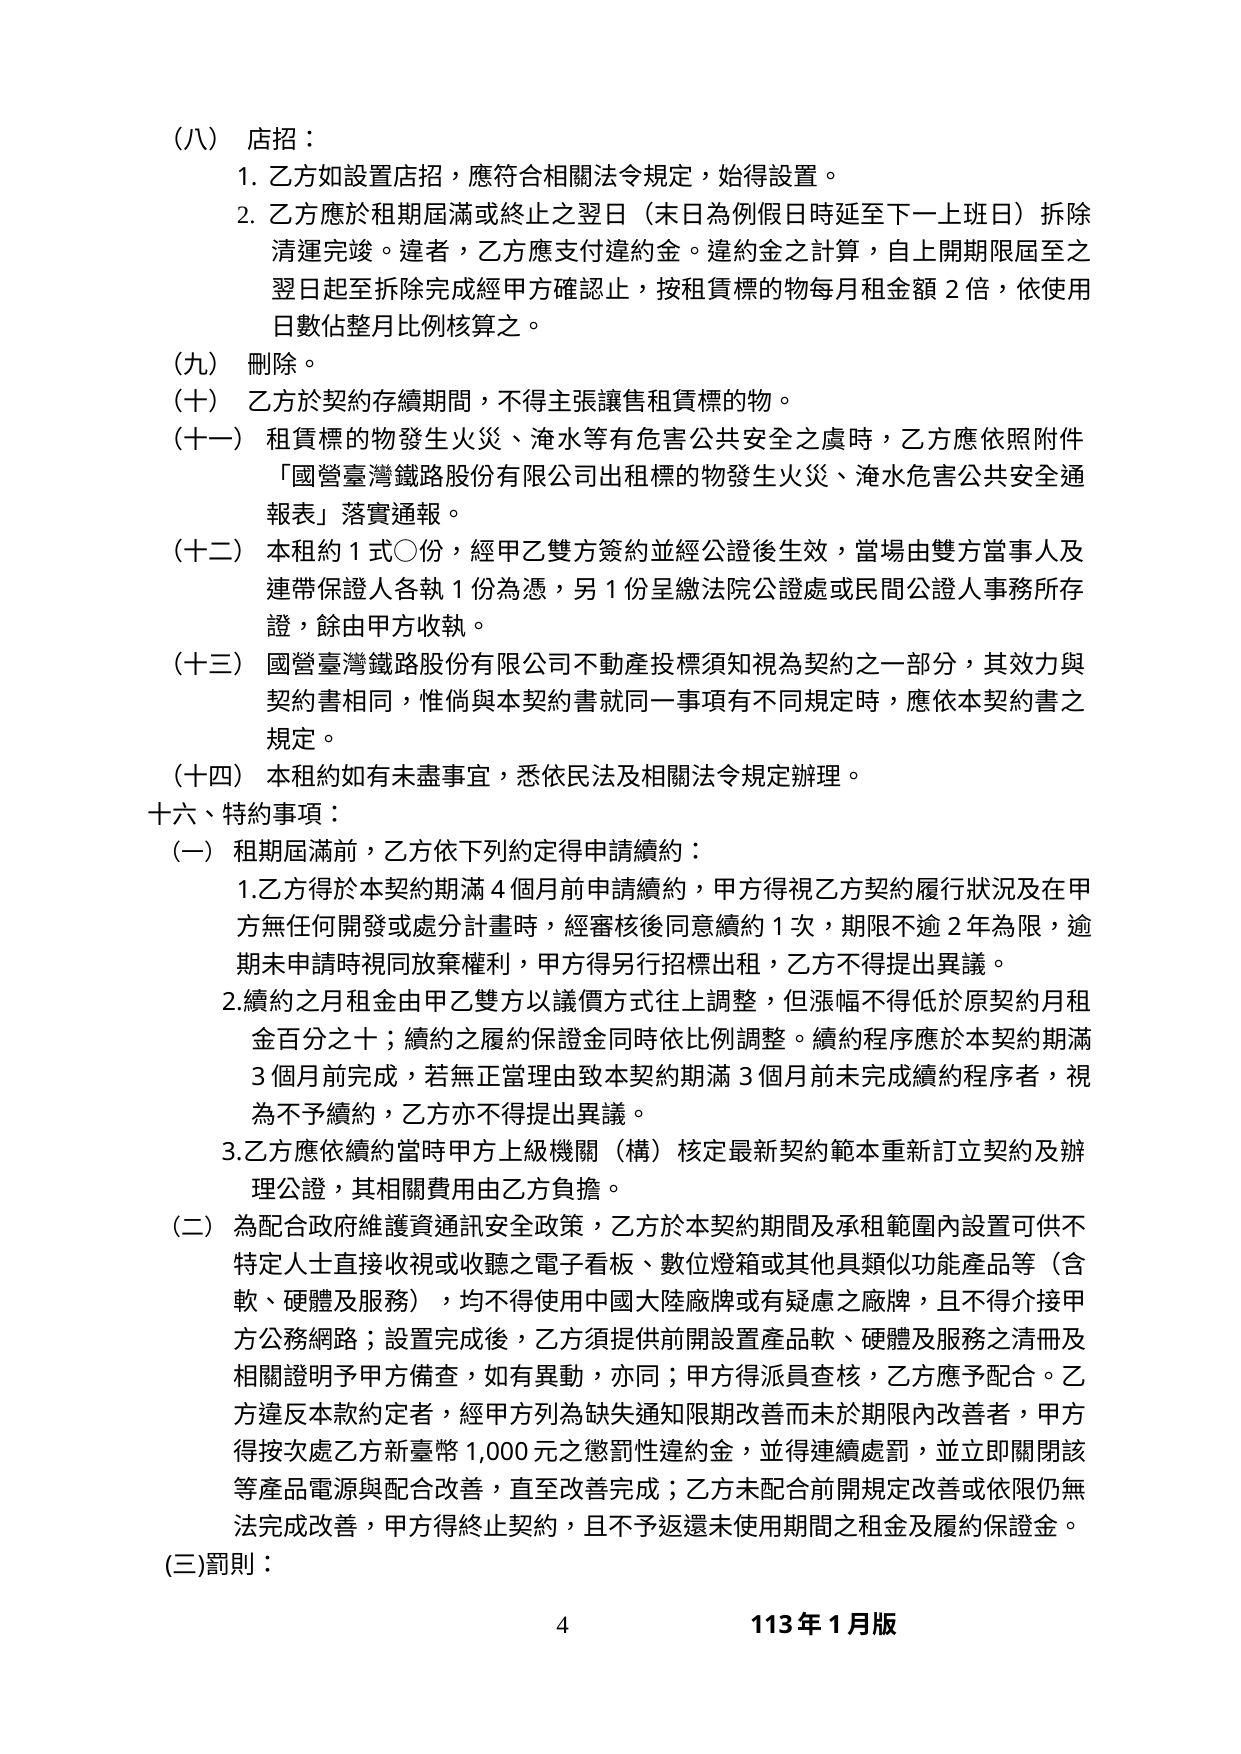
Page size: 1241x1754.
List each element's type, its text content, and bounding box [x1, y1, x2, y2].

list 租期屆滿前，乙方依下列約定得申請續約： [158, 831, 1087, 868]
list 為配合政府維護資通訊安全政策，乙方於本契約期間及承租範圍內設置可供不特定人士直接收視或收聽之電子看板、數位燈箱或其他具類似功能產品等（含軟、硬體及服務），均不得使用中國大陸廠牌或有疑慮之廠牌，且不得介接甲方公務網路；設置完成後，乙方須提供前開設置產品軟、硬體及服務之清冊及相關證明予甲方備查，如有異動，亦同；甲方得派員查核，乙方應予配合。乙方違反本款約定者，經甲方列為缺失通知限期改善而未於期限內改善者，甲方得按次處乙方新臺幣1,000元之懲罰性違約金，並得連續處罰，並立即關閉該等產品電源與配合改善，直至改善完成；乙方未配合前開規定改善或依限仍無法完成改善，甲方得終止契約，且不予返還未使用期間之租金及履約保證金。 [158, 1206, 1087, 1543]
list 乙方如設置店招，應符合相關法令規定，始得設置。 [236, 156, 1092, 193]
list 店招： [158, 118, 1087, 156]
list 乙方應於租期屆滿或終止之翌日（末日為例假日時延至下一上班日）拆除清運完竣。違者，乙方應支付違約金。違約金之計算，自上開期限屆至之翌日起至拆除完成經甲方確認止，按租賃標的物每月租金額2倍，依使用日數佔整月比例核算之。 [237, 193, 1092, 343]
text 1.乙方得於本契約期滿4個月前申請續約，甲方得視乙方契約履行狀況及在甲方無任何開發或處分計畫時，經審核後同意續約1次，期限不逾2年為限，逾期未申請時視同放棄權利，甲方得另行招標出租，乙方不得提出異議。 [236, 868, 1092, 981]
text 3.乙方應依續約當時甲方上級機關（構）核定最新契約範本重新訂立契約及辦理公證，其相關費用由乙方負擔。 [221, 1131, 1087, 1206]
list 刪除。 [158, 343, 1087, 381]
text (三)罰則： [147, 1543, 1087, 1581]
list 乙方於契約存續期間，不得主張讓售租賃標的物。 [158, 381, 1087, 418]
text 2.續約之月租金由甲乙雙方以議價方式往上調整，但漲幅不得低於原契約月租金百分之十；續約之履約保證金同時依比例調整。續約程序應於本契約期滿3個月前完成，若無正當理由致本契約期滿3個月前未完成續約程序者，視為不予續約，乙方亦不得提出異議。 [222, 981, 1092, 1131]
text 十六、特約事項： [148, 793, 1087, 831]
list 國營臺灣鐵路股份有限公司不動產投標須知視為契約之一部分，其效力與契約書相同，惟倘與本契約書就同一事項有不同規定時，應依本契約書之規定。 [158, 643, 1087, 756]
list 本租約如有未盡事宜，悉依民法及相關法令規定辦理。 [158, 756, 1087, 793]
list 租賃標的物發生火災、淹水等有危害公共安全之虞時，乙方應依照附件「國營臺灣鐵路股份有限公司出租標的物發生火災、淹水危害公共安全通報表」落實通報。 [158, 418, 1087, 531]
list 本租約1式○份，經甲乙雙方簽約並經公證後生效，當場由雙方當事人及連帶保證人各執1份為憑，另1份呈繳法院公證處或民間公證人事務所存證，餘由甲方收執。 [158, 531, 1087, 643]
